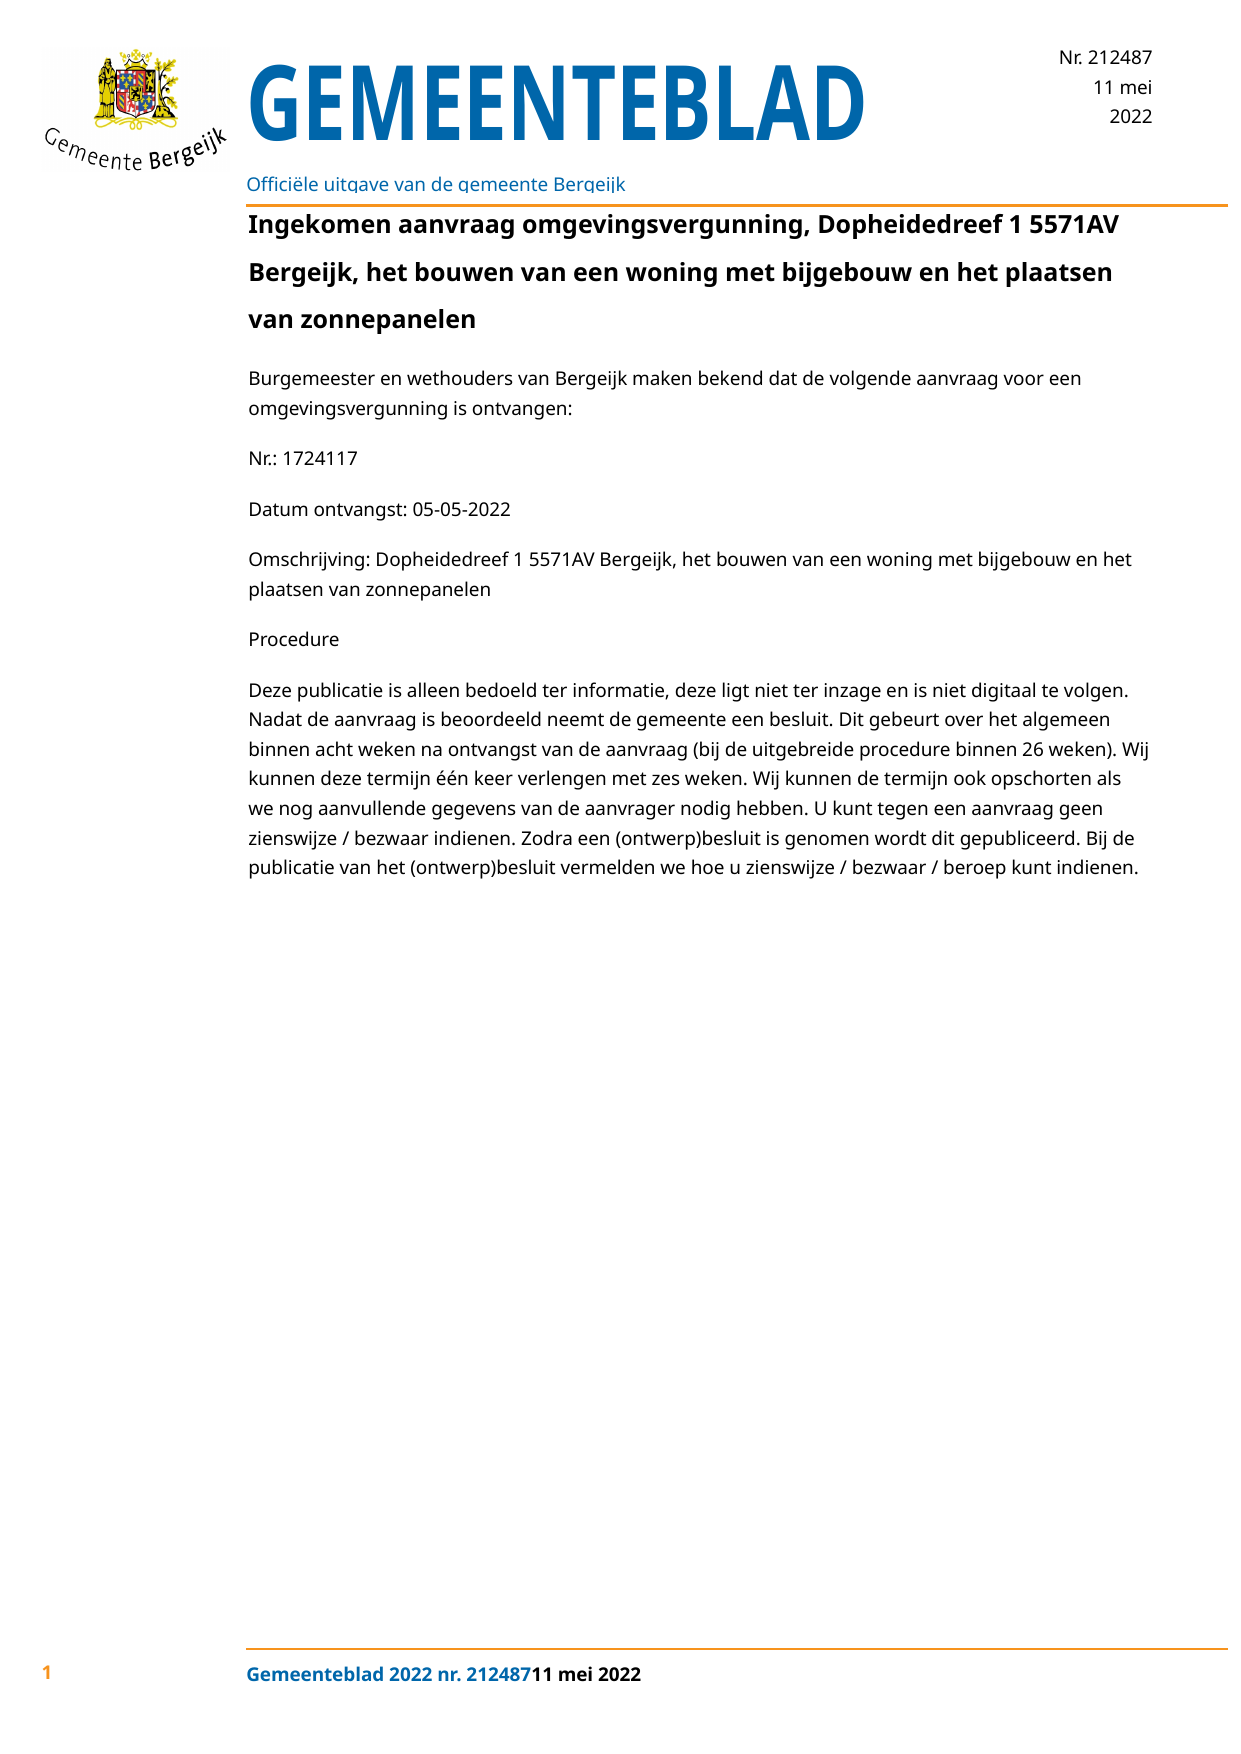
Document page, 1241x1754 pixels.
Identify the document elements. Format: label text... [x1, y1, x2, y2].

text Omschrijving: Dopheidedreef 1 5571AV Bergeijk, het bouwen van een woning met bijgebouw en het plaatsen van zonnepanelen [248, 546, 1152, 602]
text Datum ontvangst: 05-05-2022 [248, 496, 1152, 522]
text Procedure [248, 626, 1152, 652]
text Ingekomen aanvraag omgevingsvergunning, Dopheidedreef 1 5571AV Bergeijk, het bouwen van een woning met bijgebouw en het plaatsen van zonnepanelen [248, 207, 1152, 336]
picture [41, 47, 231, 172]
text Nr.: 1724117 [248, 446, 1152, 471]
text Deze publicatie is alleen bedoeld ter informatie, deze ligt niet ter inzage en is niet digitaal te volgen. Nadat de aanvraag is beoordeeld neemt de gemeente een besluit. Dit gebeurt over het algemeen binnen acht weken na ontvangst van de aanvraag (bij de uitgebreide procedure binnen 26 weken). Wij kunnen deze termijn één keer verlengen met zes weken. Wij kunnen de termijn ook opschorten als we nog aanvullende gegevens van de aanvrager nodig hebben. U kunt tegen een aanvraag geen zienswijze / bezwaar indienen. Zodra een (ontwerp)besluit is genomen wordt dit gepubliceerd. Bij de publicatie van het (ontwerp)besluit vermelden we hoe u zienswijze / bezwaar / beroep kunt indienen. [248, 677, 1152, 880]
text Burgemeester en wethouders van Bergeijk maken bekend dat de volgende aanvraag voor een omgevingsvergunning is ontvangen: [248, 366, 1152, 421]
